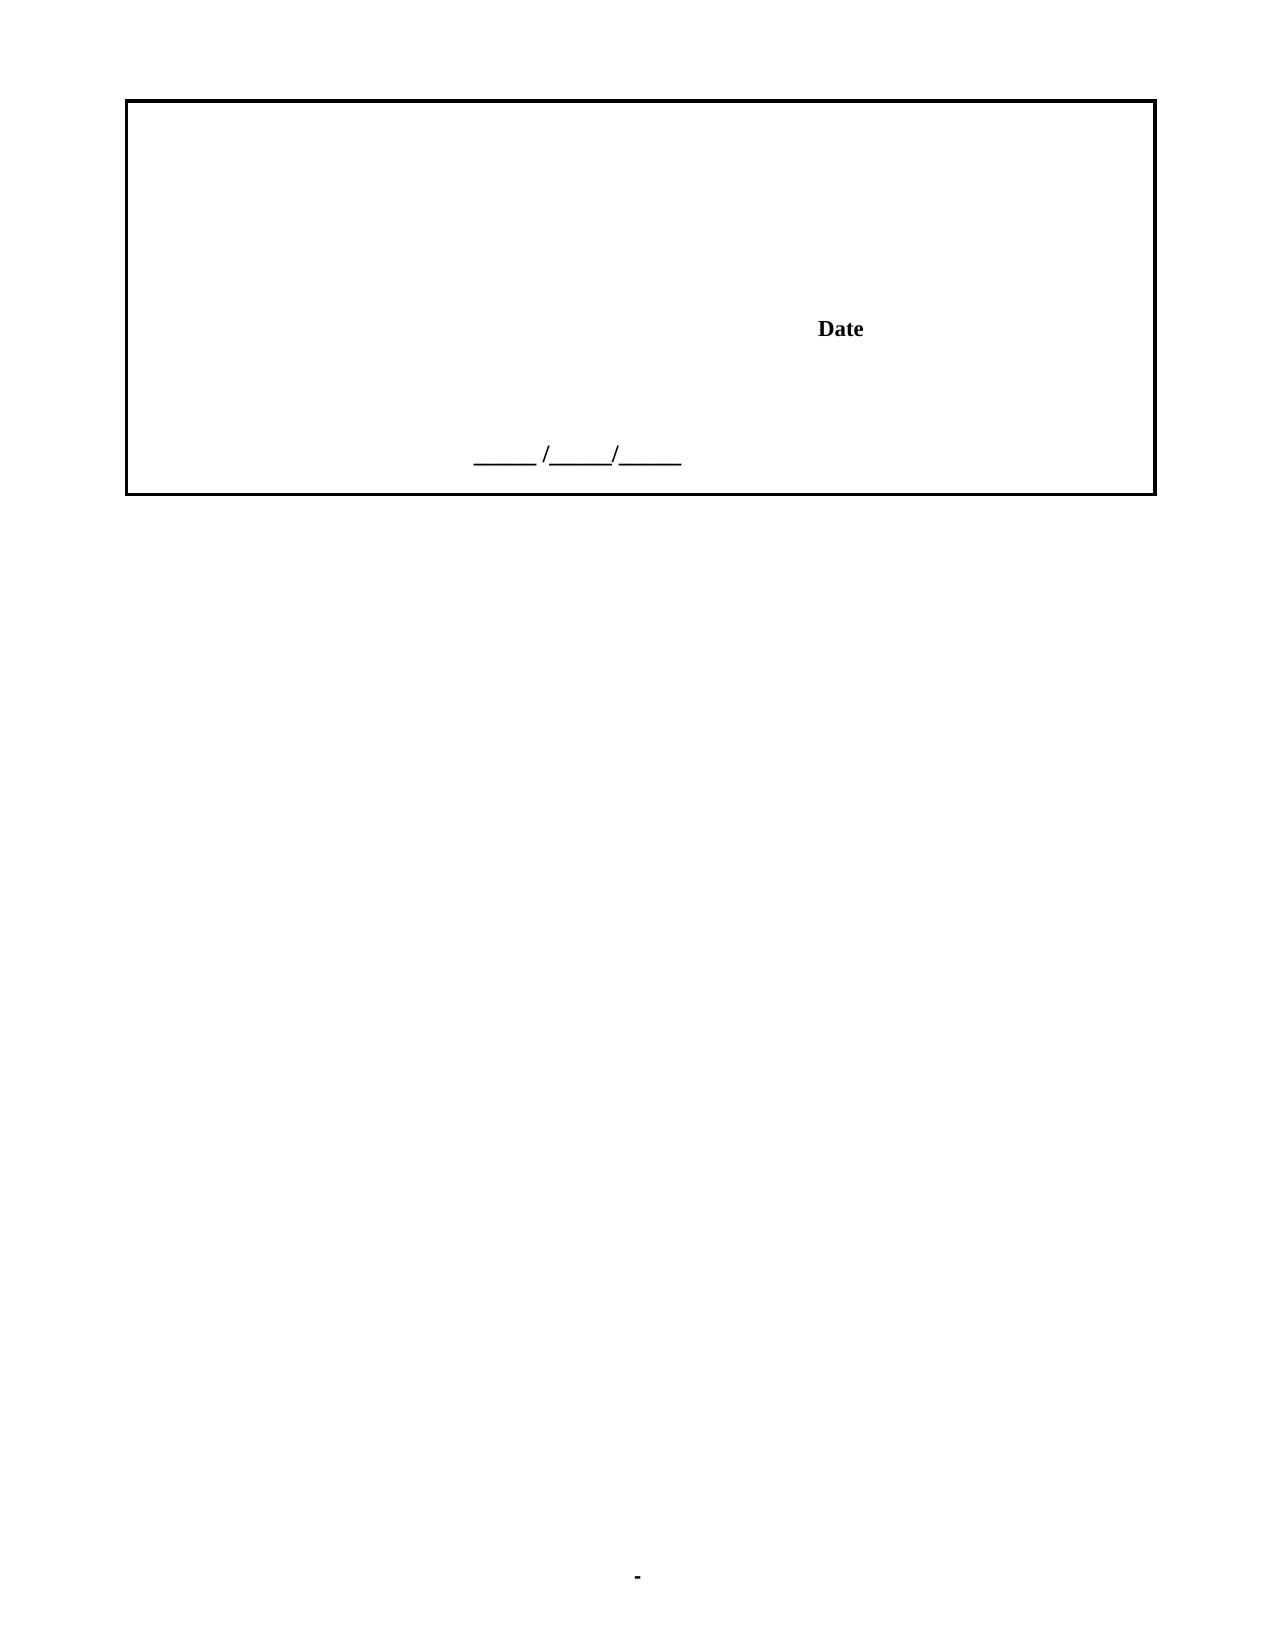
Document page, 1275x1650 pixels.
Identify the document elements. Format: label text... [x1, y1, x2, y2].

table_header Date _____ /_____/_____ [128, 103, 1153, 493]
